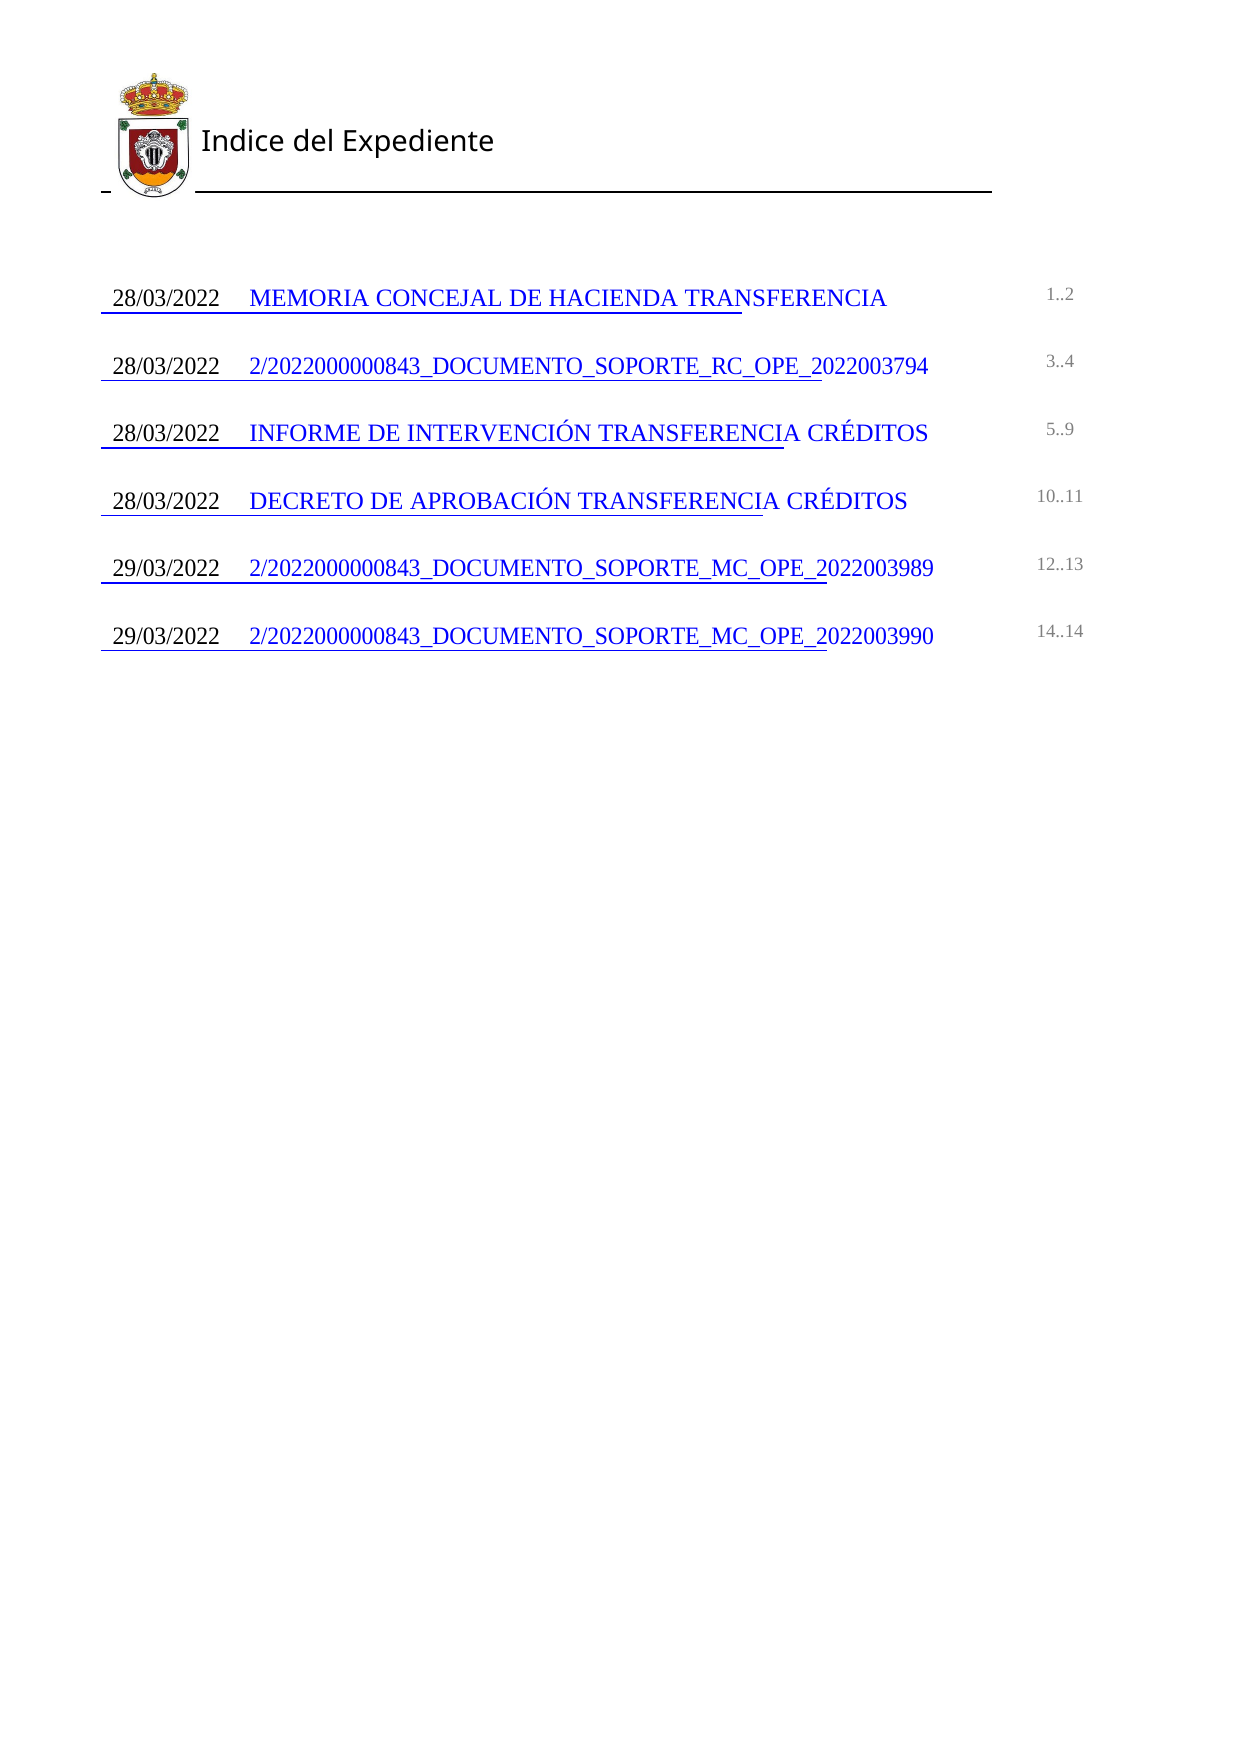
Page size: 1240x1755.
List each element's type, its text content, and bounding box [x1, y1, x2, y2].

text 28/03/2022 DECRETO DE APROBACIÓN TRANSFERENCIA CRÉDITOS 10..11 [112, 485, 1135, 515]
text Indice del Expediente [201, 121, 1135, 160]
text 29/03/2022 2/2022000000843_DOCUMENTO_SOPORTE_MC_OPE_2022003990 14..14 [112, 620, 1135, 650]
text 28/03/2022 INFORME DE INTERVENCIÓN TRANSFERENCIA CRÉDITOS 5..9 [112, 417, 1135, 447]
text 29/03/2022 2/2022000000843_DOCUMENTO_SOPORTE_MC_OPE_2022003989 12..13 [112, 552, 1135, 582]
picture [111, 73, 196, 201]
text 28/03/2022 2/2022000000843_DOCUMENTO_SOPORTE_RC_OPE_2022003794 3..4 [112, 350, 1135, 380]
subtitle 28/03/2022 MEMORIA CONCEJAL DE HACIENDA TRANSFERENCIA 1..2 [112, 282, 1135, 312]
